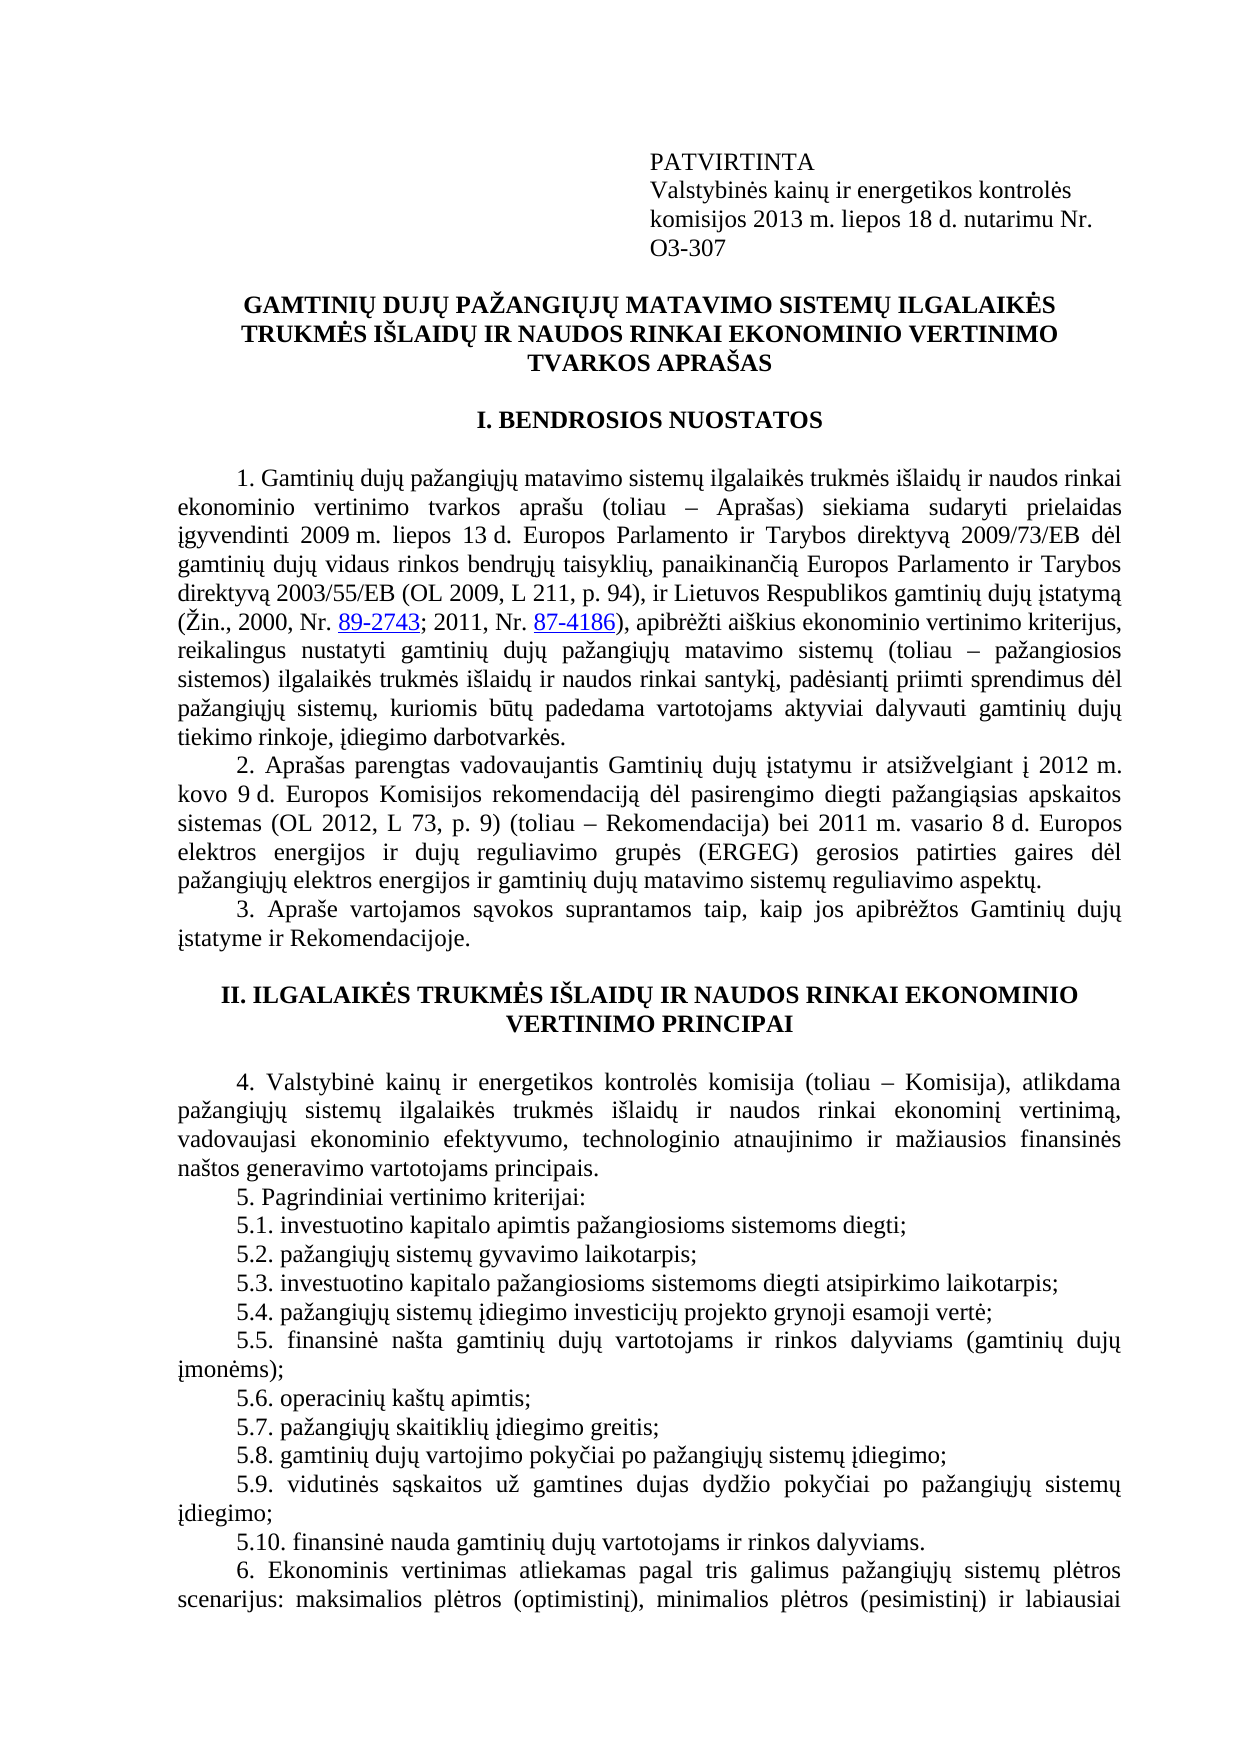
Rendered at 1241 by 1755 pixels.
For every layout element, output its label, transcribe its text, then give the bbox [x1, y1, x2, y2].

text 5.7. pažangiųjų skaitiklių įdiegimo greitis; [177, 1412, 1122, 1441]
text 5.5. finansinė našta gamtinių dujų vartotojams ir rinkos dalyviams (gamtinių dujų įmonėms); [177, 1326, 1122, 1383]
text 1. Gamtinių dujų pažangiųjų matavimo sistemų ilgalaikės trukmės išlaidų ir naudos rinkai ekonominio vertinimo tvarkos aprašu (toliau – Aprašas) siekiama sudaryti prielaidas įgyvendinti 2009 m. liepos 13 d. Europos Parlamento ir Tarybos direktyvą 2009/73/EB dėl gamtinių dujų vidaus rinkos bendrųjų taisyklių, panaikinančią Europos Parlamento ir Tarybos direktyvą 2003/55/EB (OL 2009, L 211, p. 94), ir Lietuvos Respublikos gamtinių dujų įstatymą (Žin., 2000, Nr. 89-2743; 2011, Nr. 87-4186), apibrėžti aiškius ekonominio vertinimo kriterijus, reikalingus nustatyti gamtinių dujų pažangiųjų matavimo sistemų (toliau – pažangiosios sistemos) ilgalaikės trukmės išlaidų ir naudos rinkai santykį, padėsiantį priimti sprendimus dėl pažangiųjų sistemų, kuriomis būtų padedama vartotojams aktyviai dalyvauti gamtinių dujų tiekimo rinkoje, įdiegimo darbotvarkės. [177, 463, 1122, 751]
text 5.9. vidutinės sąskaitos už gamtines dujas dydžio pokyčiai po pažangiųjų sistemų įdiegimo; [177, 1469, 1122, 1527]
text 5. Pagrindiniai vertinimo kriterijai: [177, 1182, 1122, 1211]
text 5.10. finansinė nauda gamtinių dujų vartotojams ir rinkos dalyviams. [177, 1527, 1122, 1556]
text 4. Valstybinė kainų ir energetikos kontrolės komisija (toliau – Komisija), atlikdama pažangiųjų sistemų ilgalaikės trukmės išlaidų ir naudos rinkai ekonominį vertinimą, vadovaujasi ekonominio efektyvumo, technologinio atnaujinimo ir mažiausios finansinės naštos generavimo vartotojams principais. [177, 1067, 1122, 1182]
text Valstybinės kainų ir energetikos kontrolės komisijos 2013 m. liepos 18 d. nutarimu Nr. O3-307 [649, 176, 1122, 262]
text 3. Apraše vartojamos sąvokos suprantamos taip, kaip jos apibrėžtos Gamtinių dujų įstatyme ir Rekomendacijoje. [177, 894, 1122, 952]
text 5.4. pažangiųjų sistemų įdiegimo investicijų projekto grynoji esamoji vertė; [177, 1297, 1122, 1326]
text PATVIRTINTA [649, 147, 1122, 176]
text 2. Aprašas parengtas vadovaujantis Gamtinių dujų įstatymu ir atsižvelgiant į 2012 m. kovo 9 d. Europos Komisijos rekomendaciją dėl pasirengimo diegti pažangiąsias apskaitos sistemas (OL 2012, L 73, p. 9) (toliau – Rekomendacija) bei 2011 m. vasario 8 d. Europos elektros energijos ir dujų reguliavimo grupės (ERGEG) gerosios patirties gaires dėl pažangiųjų elektros energijos ir gamtinių dujų matavimo sistemų reguliavimo aspektų. [177, 751, 1122, 894]
text GAMTINIŲ DUJŲ PAŽANGIŲJŲ MATAVIMO SISTEMŲ ILGALAIKĖS TRUKMĖS IŠLAIDŲ IR NAUDOS RINKAI EKONOMINIO VERTINIMO TVARKOS APRAŠAS [177, 291, 1122, 377]
text II. ILGALAIKĖS TRUKMĖS IŠLAIDŲ IR NAUDOS RINKAI EKONOMINIO VERTINIMO PRINCIPAI [177, 981, 1122, 1038]
text 5.8. gamtinių dujų vartojimo pokyčiai po pažangiųjų sistemų įdiegimo; [177, 1441, 1122, 1469]
text 5.2. pažangiųjų sistemų gyvavimo laikotarpis; [177, 1239, 1122, 1268]
text 5.1. investuotino kapitalo apimtis pažangiosioms sistemoms diegti; [177, 1211, 1122, 1239]
text 6. Ekonominis vertinimas atliekamas pagal tris galimus pažangiųjų sistemų plėtros scenarijus: maksimalios plėtros (optimistinį), minimalios plėtros (pesimistinį) ir labiausiai [177, 1556, 1122, 1613]
text 5.6. operacinių kaštų apimtis; [177, 1383, 1122, 1412]
text 5.3. investuotino kapitalo pažangiosioms sistemoms diegti atsipirkimo laikotarpis; [177, 1268, 1122, 1297]
text I. BENDROSIOS NUOSTATOS [177, 406, 1122, 434]
